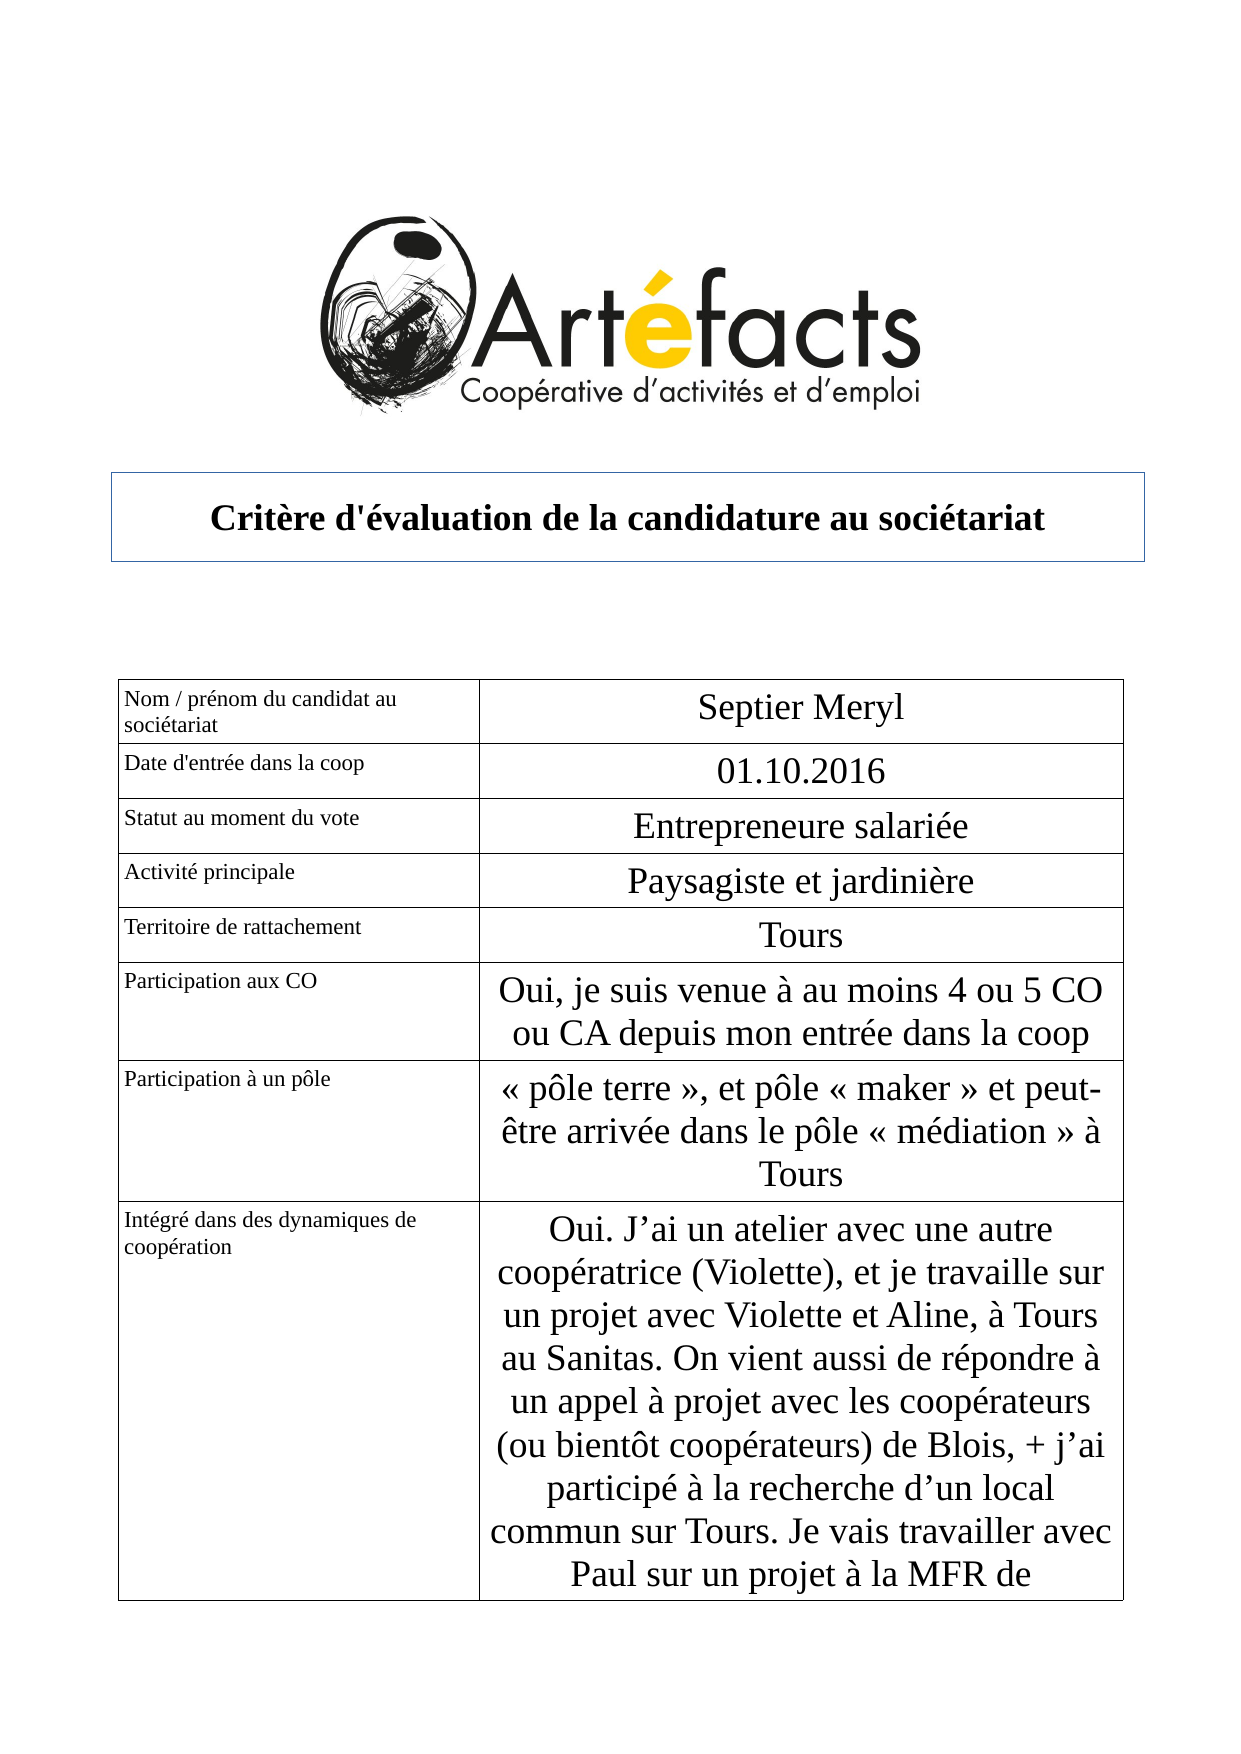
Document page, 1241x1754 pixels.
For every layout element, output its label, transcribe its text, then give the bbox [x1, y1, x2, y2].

table_cell Statut au moment du vote [119, 799, 479, 852]
table_cell Date d'entrée dans la coop [119, 744, 479, 798]
table_cell « pôle terre », et pôle « maker » et peut-être arrivée dans le pôle « médiation » à Tours [480, 1061, 1123, 1201]
table_header Septier Meryl [480, 680, 1123, 743]
table_cell Entrepreneure salariée [480, 799, 1123, 852]
table_cell Oui, je suis venue à au moins 4 ou 5 CO ou CA depuis mon entrée dans la coop [480, 963, 1123, 1059]
table_cell Territoire de rattachement [119, 908, 479, 962]
table_cell 01.10.2016 [480, 744, 1123, 798]
table_cell Participation à un pôle [119, 1061, 479, 1201]
table_cell Intégré dans des dynamiques de coopération [119, 1202, 479, 1600]
table_cell Oui. J’ai un atelier avec une autre coopératrice (Violette), et je travaille sur un projet avec Violette et Aline, à Tours au Sanitas. On vient aussi de répondre à un appel à projet avec les coopérateurs (ou bientôt coopérateurs) de Blois, + j’ai participé à la recherche d’un local commun sur Tours. Je vais travailler avec Paul sur un projet à la MFR de [480, 1202, 1123, 1600]
picture [279, 175, 961, 457]
table_cell Activité principale [119, 854, 479, 907]
table_cell Participation aux CO [119, 963, 479, 1059]
table_cell Paysagiste et jardinière [480, 854, 1123, 907]
table_header Nom / prénom du candidat au sociétariat [119, 680, 479, 743]
table_cell Tours [480, 908, 1123, 962]
